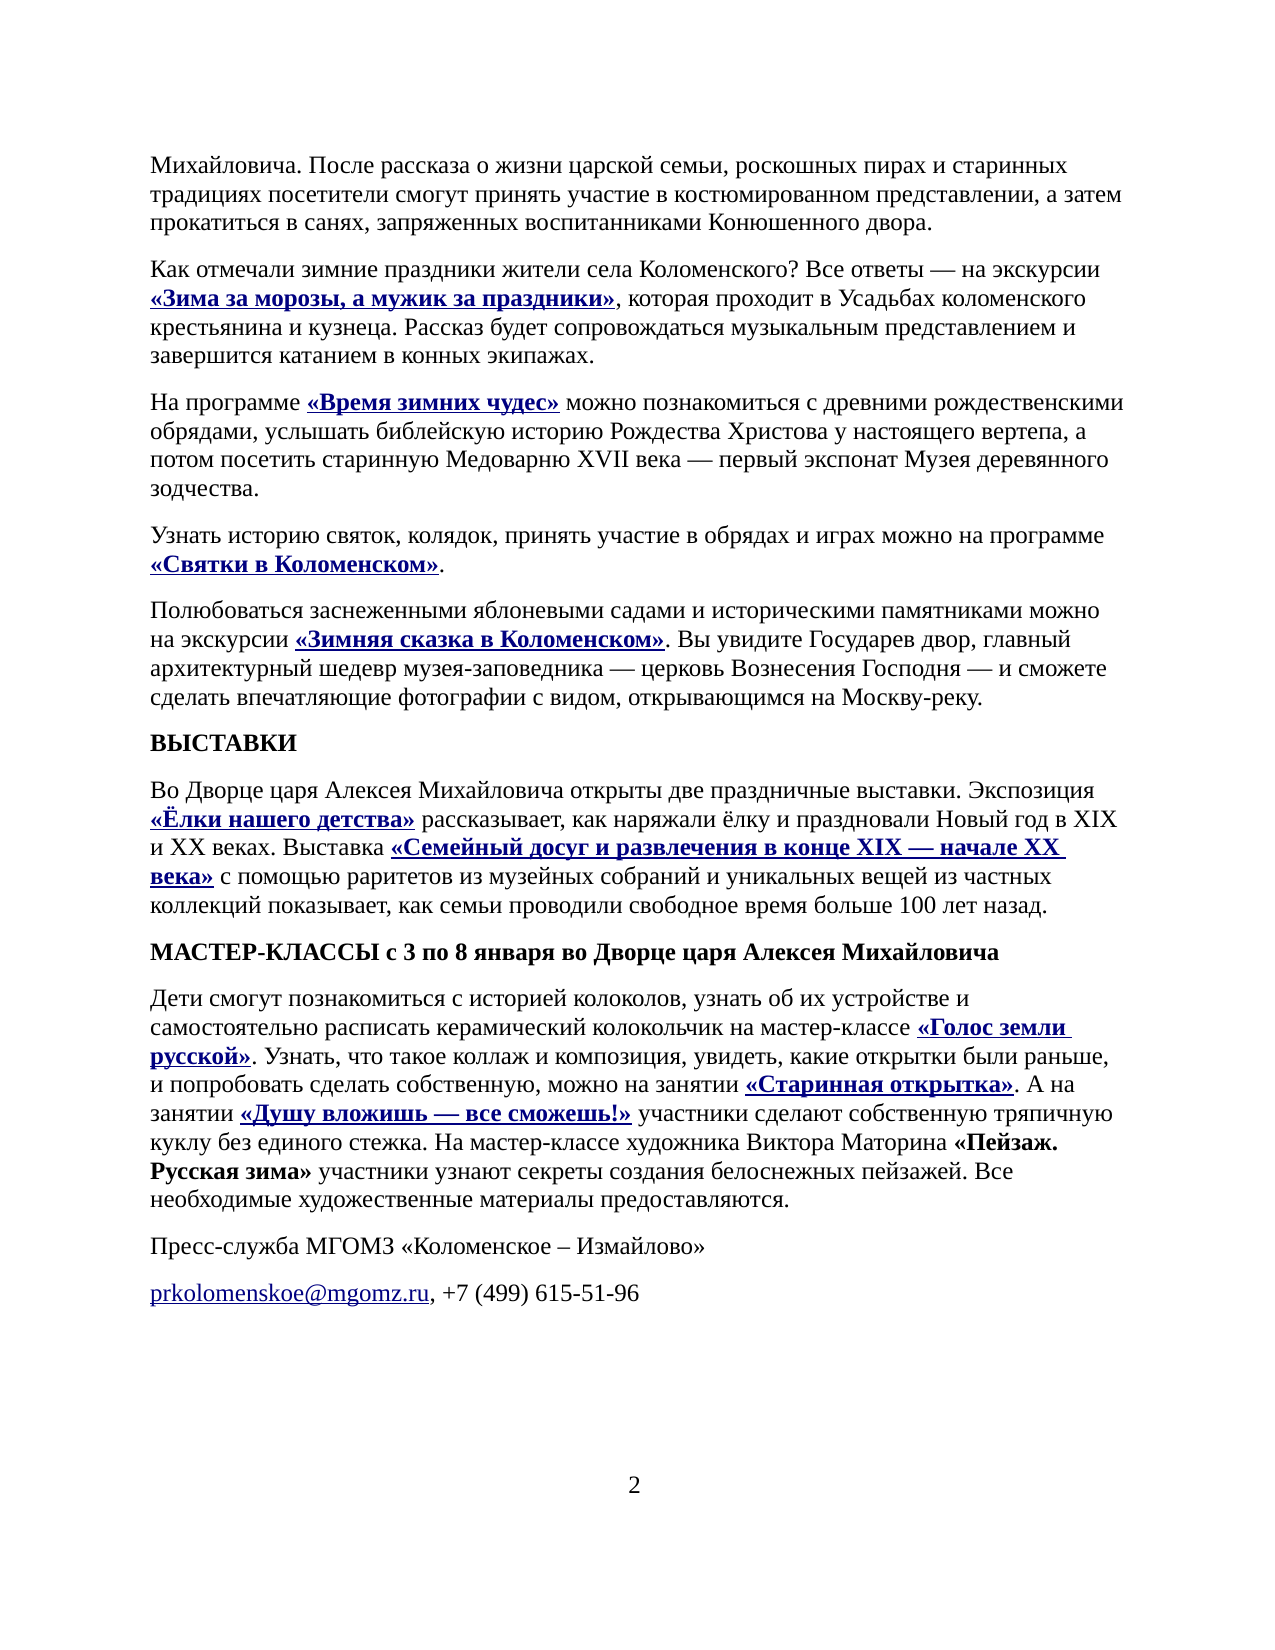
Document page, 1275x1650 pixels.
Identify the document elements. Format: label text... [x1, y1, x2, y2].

text prkolomenskoe@mgomz.ru, +7 (499) 615-51-96 [150, 1278, 1125, 1307]
text Михайловича. После рассказа о жизни царской семьи, роскошных пирах и старинных традициях посетители смогут принять участие в костюмированном представлении, а затем прокатиться в санях, запряженных воспитанниками Конюшенного двора. [150, 150, 1125, 236]
text На программе «Время зимних чудес» можно познакомиться с древними рождественскими обрядами, услышать библейскую историю Рождества Христова у настоящего вертепа, а потом посетить старинную Медоварню XVII века — первый экспонат Музея деревянного зодчества. [150, 387, 1125, 502]
text Как отмечали зимние праздники жители села Коломенского? Все ответы — на экскурсии «Зима за морозы, а мужик за праздники», которая проходит в Усадьбах коломенского крестьянина и кузнеца. Рассказ будет сопровождаться музыкальным представлением и завершится катанием в конных экипажах. [150, 254, 1125, 369]
text Дети смогут познакомиться с историей колоколов, узнать об их устройстве и самостоятельно расписать керамический колокольчик на мастер-классе «Голос земли русской». Узнать, что такое коллаж и композиция, увидеть, какие открытки были раньше, и попробовать сделать собственную, можно на занятии «Старинная открытка». А на занятии «Душу вложишь — все сможешь!» участники сделают собственную тряпичную куклу без единого стежка. На мастер-классе художника Виктора Маторина «Пейзаж. Русская зима» участники узнают секреты создания белоснежных пейзажей. Все необходимые художественные материалы предоставляются. [150, 983, 1125, 1213]
text Во Дворце царя Алексея Михайловича открыты две праздничные выставки. Экспозиция «Ёлки нашего детства» рассказывает, как наряжали ёлку и праздновали Новый год в XIX и XX веках. Выставка «Семейный досуг и развлечения в конце XIX — начале ХX века» с помощью раритетов из музейных собраний и уникальных вещей из частных коллекций показывает, как семьи проводили свободное время больше 100 лет назад. [150, 775, 1125, 919]
text Пресс-служба МГОМЗ «Коломенское – Измайлово» [150, 1231, 1125, 1260]
text МАСТЕР-КЛАССЫ с 3 по 8 января во Дворце царя Алексея Михайловича [150, 937, 1125, 965]
text Узнать историю святок, колядок, принять участие в обрядах и играх можно на программе «Святки в Коломенском». [150, 520, 1125, 577]
text ВЫСТАВКИ [150, 728, 1125, 757]
text Полюбоваться заснеженными яблоневыми садами и историческими памятниками можно на экскурсии «Зимняя сказка в Коломенском». Вы увидите Государев двор, главный архитектурный шедевр музея-заповедника — церковь Вознесения Господня — и сможете сделать впечатляющие фотографии с видом, открывающимся на Москву-реку. [150, 595, 1125, 710]
